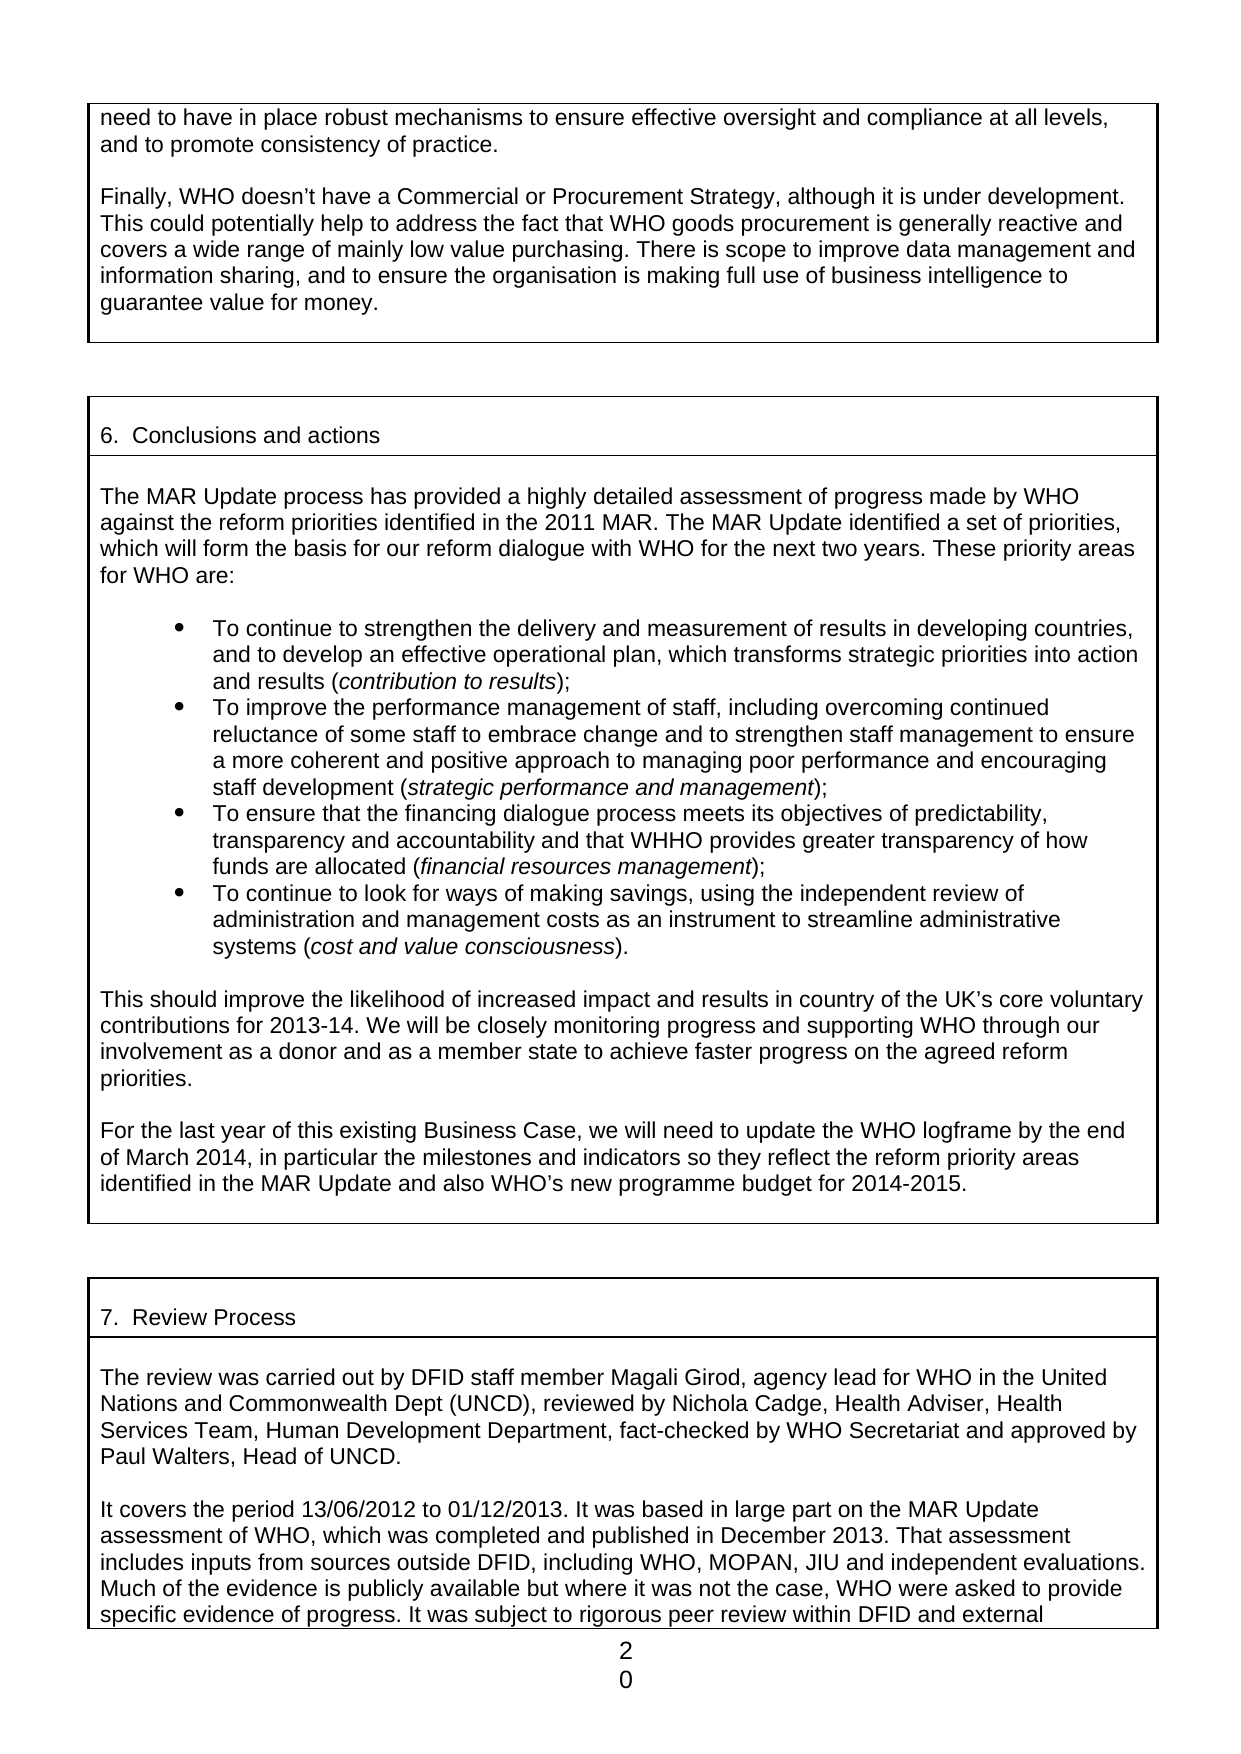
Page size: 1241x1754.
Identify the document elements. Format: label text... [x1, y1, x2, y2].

table_header 7. Review Process [90, 1279, 1156, 1336]
table_header 6. Conclusions and actions [90, 397, 1156, 455]
table_cell need to have in place robust mechanisms to ensure effective oversight and compliance at all levels, and to promote consistency of practice. Finally, WHO doesn’t have a Commercial or Procurement Strategy, although it is under development. This could potentially help to address the fact that WHO goods procurement is generally reactive and covers a wide range of mainly low value purchasing. There is scope to improve data management and information sharing, and to ensure the organisation is making full use of business intelligence to guarantee value for money. [90, 104, 1156, 341]
table_cell The review was carried out by DFID staff member Magali Girod, agency lead for WHO in the United Nations and Commonwealth Dept (UNCD), reviewed by Nichola Cadge, Health Adviser, Health Services Team, Human Development Department, fact-checked by WHO Secretariat and approved by Paul Walters, Head of UNCD. It covers the period 13/06/2012 to 01/12/2013. It was based in large part on the MAR Update assessment of WHO, which was completed and published in December 2013. That assessment includes inputs from sources outside DFID, including WHO, MOPAN, JIU and independent evaluations. Much of the evidence is publicly available but where it was not the case, WHO were asked to provide specific evidence of progress. It was subject to rigorous peer review within DFID and external [90, 1338, 1156, 1628]
table_cell The MAR Update process has provided a highly detailed assessment of progress made by WHO against the reform priorities identified in the 2011 MAR. The MAR Update identified a set of priorities, which will form the basis for our reform dialogue with WHO for the next two years. These priority areas for WHO are: To continue to strengthen the delivery and measurement of results in developing countries, and to develop an effective operational plan, which transforms strategic priorities into action and results (contribution to results); To improve the performance management of staff, including overcoming continued reluctance of some staff to embrace change and to strengthen staff management to ensure a more coherent and positive approach to managing poor performance and encouraging staff development (strategic performance and management); To ensure that the financing dialogue process meets its objectives of predictability, transparency and accountability and that WHHO provides greater transparency of how funds are allocated (financial resources management); To continue to look for ways of making savings, using the independent review of administration and management costs as an instrument to streamline administrative systems (cost and value consciousness). This should improve the likelihood of increased impact and results in country of the UK’s core voluntary contributions for 2013-14. We will be closely monitoring progress and supporting WHO through our involvement as a donor and as a member state to achieve faster progress on the agreed reform priorities. For the last year of this existing Business Case, we will need to update the WHO logframe by the end of March 2014, in particular the milestones and indicators so they reflect the reform priority areas identified in the MAR Update and also WHO’s new programme budget for 2014-2015. [90, 456, 1156, 1223]
